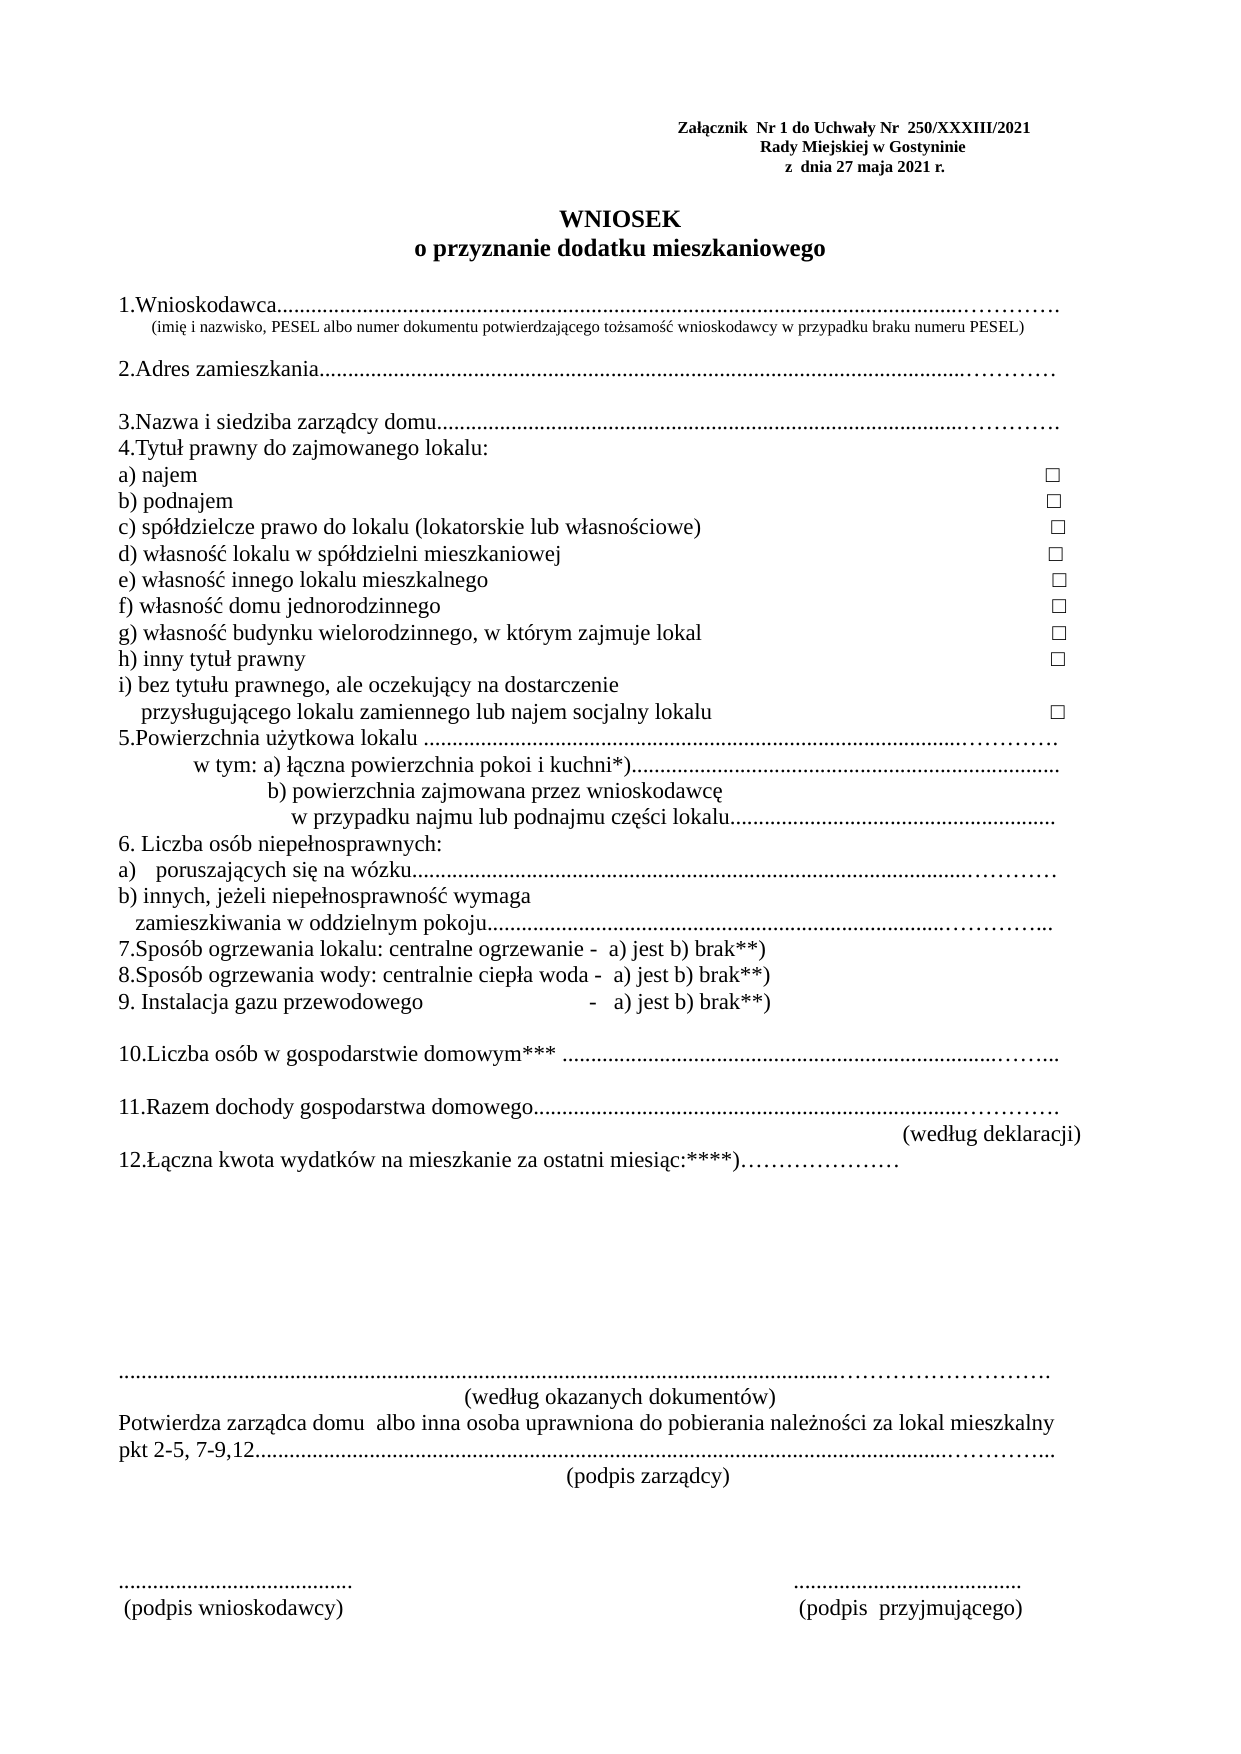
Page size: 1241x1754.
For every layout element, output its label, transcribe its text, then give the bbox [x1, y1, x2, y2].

text i) bez tytułu prawnego, ale oczekujący na dostarczenie [118, 672, 1122, 698]
text a) poruszających się na wózku.................................................................................................………… [118, 856, 1122, 882]
text 7.Sposób ogrzewania lokalu: centralne ogrzewanie - a) jest b) brak**) [118, 935, 1122, 961]
text 8.Sposób ogrzewania wody: centralnie ciepła woda - a) jest b) brak**) [118, 961, 1122, 988]
text a) najem □ [118, 461, 1122, 487]
text 5.Powierzchnia użytkowa lokalu ..............................................................................................…………. [118, 724, 1122, 751]
text 9. Instalacja gazu przewodowego - a) jest b) brak**) [118, 988, 1122, 1014]
subtitle (imię i nazwisko, PESEL albo numer dokumentu potwierdzającego tożsamość wnioskodawcy w przypadku braku numeru PESEL) [118, 317, 1122, 336]
text c) spółdzielcze prawo do lokalu (lokatorskie lub własnościowe) □ [118, 513, 1122, 540]
text e) własność innego lokalu mieszkalnego □ [118, 566, 1122, 592]
text 4.Tytuł prawny do zajmowanego lokalu: [118, 434, 1122, 461]
text f) własność domu jednorodzinnego □ [118, 592, 1122, 619]
text h) inny tytuł prawny □ [118, 645, 1122, 672]
text 2.Adres zamieszkania.................................................................................................................………… [118, 355, 1122, 382]
text 12.Łączna kwota wydatków na mieszkanie za ostatni miesiąc:****)………………… [118, 1146, 1122, 1172]
text w tym: a) łączna powierzchnia pokoi i kuchni*)........................................................................... [118, 751, 1122, 777]
text przysługującego lokalu zamiennego lub najem socjalny lokalu □ [118, 698, 1122, 724]
text b) innych, jeżeli niepełnosprawność wymaga [118, 882, 1122, 909]
text pkt 2-5, 7-9,12.........................................................................................................................…………... [118, 1436, 1122, 1462]
text w przypadku najmu lub podnajmu części lokalu......................................................... [118, 803, 1122, 830]
text b) powierzchnia zajmowana przez wnioskodawcę [118, 777, 1122, 803]
subtitle o przyznanie dodatku mieszkaniowego [118, 233, 1122, 262]
subtitle Załącznik Nr 1 do Uchwały Nr 250/XXXIII/2021 [118, 118, 1122, 137]
text (według okazanych dokumentów) [118, 1383, 1122, 1409]
subtitle z dnia 27 maja 2021 r. [118, 156, 1122, 176]
text 10.Liczba osób w gospodarstwie domowym*** ............................................................................……... [118, 1041, 1122, 1067]
subtitle 1.Wnioskodawca........................................................................................................................…………. [118, 291, 1122, 317]
text (podpis wnioskodawcy) (podpis przyjmującego) [118, 1594, 1122, 1620]
text b) podnajem □ [118, 487, 1122, 513]
text 3.Nazwa i siedziba zarządcy domu............................................................................................…………. [118, 408, 1122, 434]
text (według deklaracji) [118, 1119, 1122, 1146]
text d) własność lokalu w spółdzielni mieszkaniowej □ [118, 540, 1122, 566]
subtitle WNIOSEK [118, 204, 1122, 233]
text 11.Razem dochody gospodarstwa domowego...........................................................................…………. [118, 1093, 1122, 1119]
text (podpis zarządcy) [413, 1462, 1122, 1488]
text ......................................... ........................................ [118, 1568, 1122, 1594]
text ..............................................................................................................................………………………. [118, 1357, 1122, 1383]
text zamieszkiwania w oddzielnym pokoju................................................................................…………... [118, 909, 1122, 935]
text Potwierdza zarządca domu albo inna osoba uprawniona do pobierania należności za lokal mieszkalny [118, 1409, 1122, 1436]
subtitle Rady Miejskiej w Gostyninie [118, 137, 1122, 156]
text 6. Liczba osób niepełnosprawnych: [118, 830, 1122, 856]
text g) własność budynku wielorodzinnego, w którym zajmuje lokal □ [118, 619, 1122, 645]
